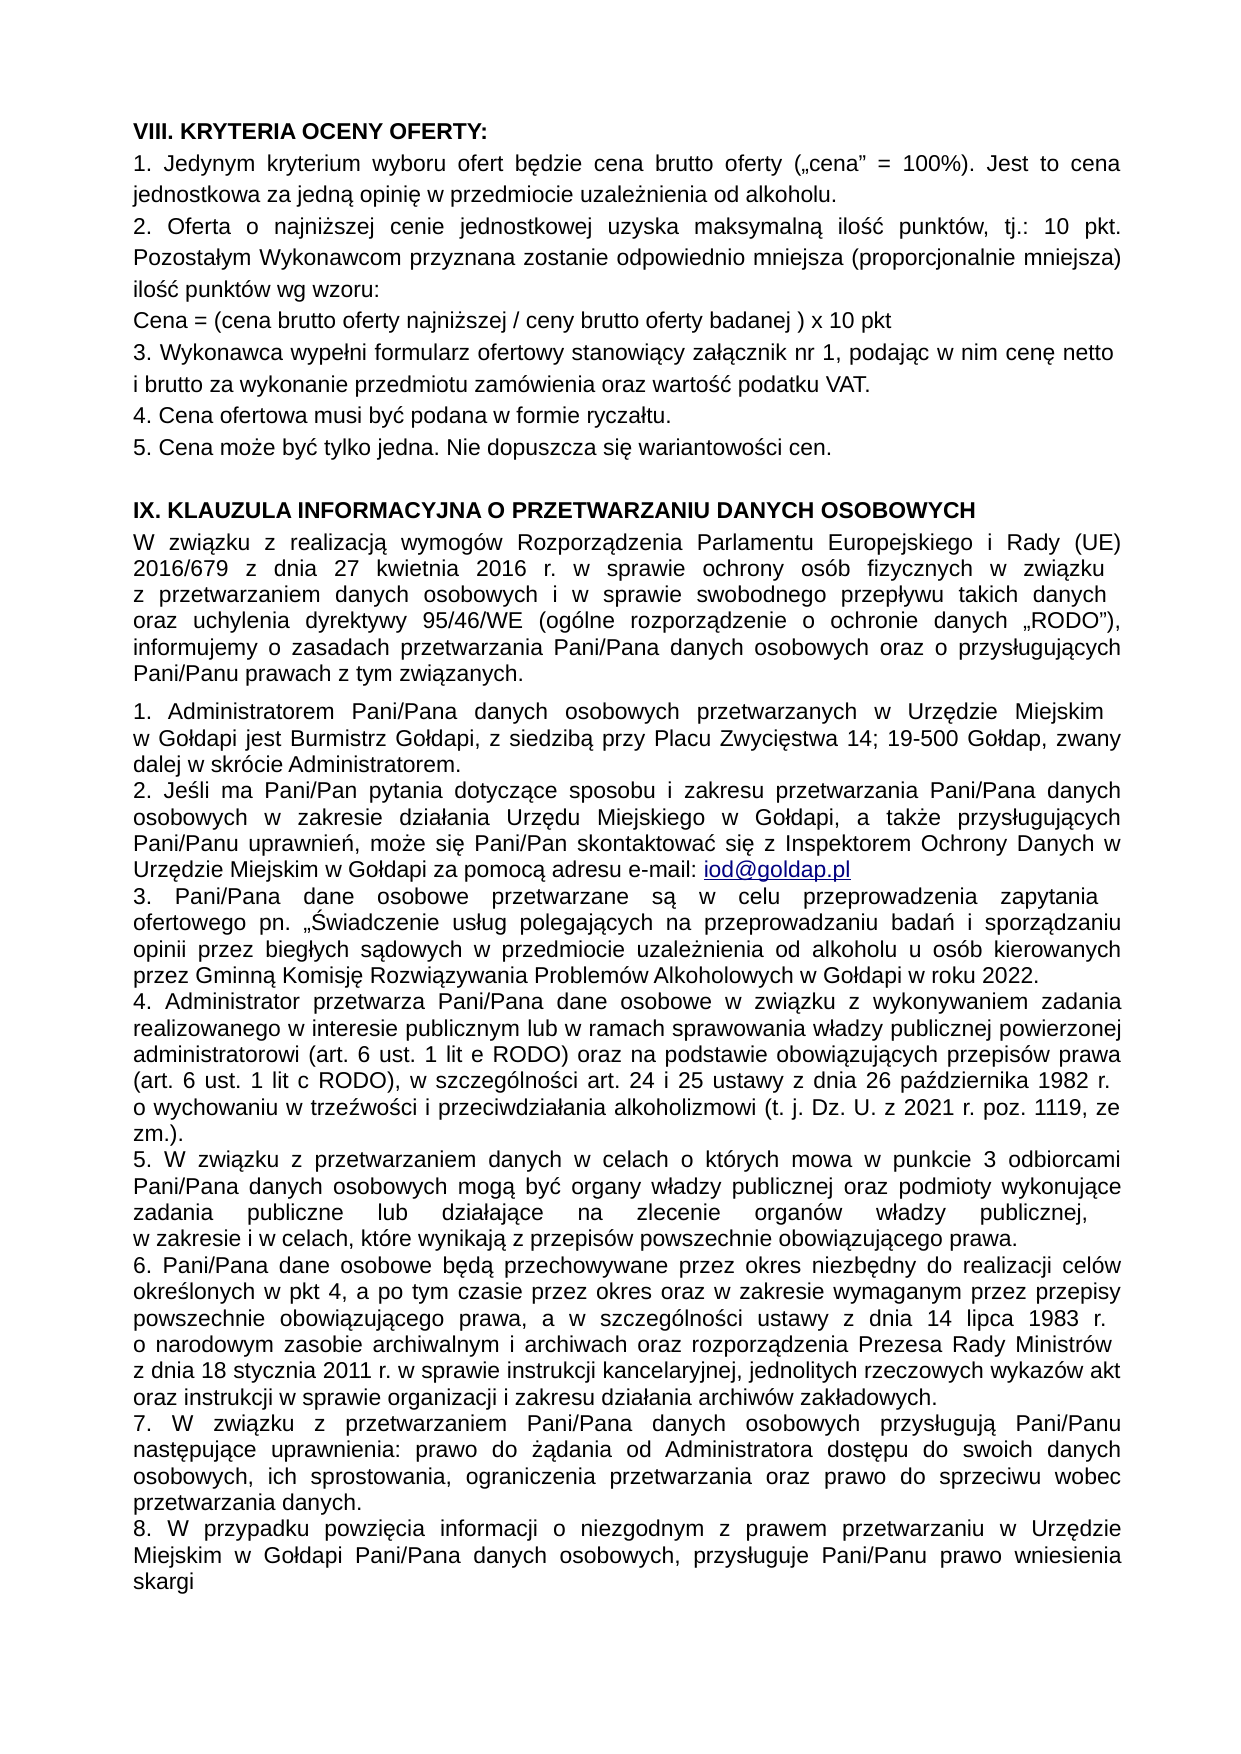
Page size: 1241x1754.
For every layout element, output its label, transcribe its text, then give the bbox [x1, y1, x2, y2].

text W związku z realizacją wymogów Rozporządzenia Parlamentu Europejskiego i Rady (UE) 2016/679 z dnia 27 kwietnia 2016 r. w sprawie ochrony osób fizycznych w związku z przetwarzaniem danych osobowych i w sprawie swobodnego przepływu takich danych oraz uchylenia dyrektywy 95/46/WE (ogólne rozporządzenie o ochronie danych „RODO”), informujemy o zasadach przetwarzania Pani/Pana danych osobowych oraz o przysługujących Pani/Panu prawach z tym związanych. [133, 528, 1122, 687]
text 1. Jedynym kryterium wyboru ofert będzie cena brutto oferty („cena” = 100%). Jest to cena jednostkowa za jedną opinię w przedmiocie uzależnienia od alkoholu. [133, 150, 1122, 208]
text 4. Administrator przetwarza Pani/Pana dane osobowe w związku z wykonywaniem zadania realizowanego w interesie publicznym lub w ramach sprawowania władzy publicznej powierzonej administratorowi (art. 6 ust. 1 lit e RODO) oraz na podstawie obowiązujących przepisów prawa (art. 6 ust. 1 lit c RODO), w szczególności art. 24 i 25 ustawy z dnia 26 października 1982 r. o wychowaniu w trzeźwości i przeciwdziałania alkoholizmowi (t. j. Dz. U. z 2021 r. poz. 1119, ze zm.). [133, 988, 1122, 1146]
text 5. Cena może być tylko jedna. Nie dopuszcza się wariantowości cen. [133, 434, 1004, 460]
text 7. W związku z przetwarzaniem Pani/Pana danych osobowych przysługują Pani/Panu następujące uprawnienia: prawo do żądania od Administratora dostępu do swoich danych osobowych, ich sprostowania, ograniczenia przetwarzania oraz prawo do sprzeciwu wobec przetwarzania danych. [133, 1410, 1122, 1515]
text 8. W przypadku powzięcia informacji o niezgodnym z prawem przetwarzaniu w Urzędzie Miejskim w Gołdapi Pani/Pana danych osobowych, przysługuje Pani/Panu prawo wniesienia skargi [133, 1515, 1122, 1594]
text 1. Administratorem Pani/Pana danych osobowych przetwarzanych w Urzędzie Miejskim w Gołdapi jest Burmistrz Gołdapi, z siedzibą przy Placu Zwycięstwa 14; 19-500 Gołdap, zwany dalej w skrócie Administratorem. [133, 698, 1122, 777]
text 3. Pani/Pana dane osobowe przetwarzane są w celu przeprowadzenia zapytania ofertowego pn. „Świadczenie usług polegających na przeprowadzaniu badań i sporządzaniu opinii przez biegłych sądowych w przedmiocie uzależnienia od alkoholu u osób kierowanych przez Gminną Komisję Rozwiązywania Problemów Alkoholowych w Gołdapi w roku 2022. [133, 883, 1122, 988]
text 2. Oferta o najniższej cenie jednostkowej uzyska maksymalną ilość punktów, tj.: 10 pkt. Pozostałym Wykonawcom przyznana zostanie odpowiednio mniejsza (proporcjonalnie mniejsza) ilość punktów wg wzoru: [133, 213, 1122, 302]
text VIII. KRYTERIA OCENY OFERTY: [133, 118, 1122, 144]
text 4. Cena ofertowa musi być podana w formie ryczałtu. [133, 402, 1004, 428]
text Cena = (cena brutto oferty najniższej / ceny brutto oferty badanej ) x 10 pkt [133, 307, 1122, 334]
text 2. Jeśli ma Pani/Pan pytania dotyczące sposobu i zakresu przetwarzania Pani/Pana danych osobowych w zakresie działania Urzędu Miejskiego w Gołdapi, a także przysługujących Pani/Panu uprawnień, może się Pani/Pan skontaktować się z Inspektorem Ochrony Danych w Urzędzie Miejskim w Gołdapi za pomocą adresu e-mail: iod@goldap.pl [133, 777, 1122, 883]
text 3. Wykonawca wypełni formularz ofertowy stanowiący załącznik nr 1, podając w nim cenę netto i brutto za wykonanie przedmiotu zamówienia oraz wartość podatku VAT. [133, 339, 1122, 397]
text IX. KLAUZULA INFORMACYJNA O PRZETWARZANIU DANYCH OSOBOWYCH [133, 497, 1122, 523]
text 5. W związku z przetwarzaniem danych w celach o których mowa w punkcie 3 odbiorcami Pani/Pana danych osobowych mogą być organy władzy publicznej oraz podmioty wykonujące zadania publiczne lub działające na zlecenie organów władzy publicznej, w zakresie i w celach, które wynikają z przepisów powszechnie obowiązującego prawa. [133, 1146, 1122, 1252]
text 6. Pani/Pana dane osobowe będą przechowywane przez okres niezbędny do realizacji celów określonych w pkt 4, a po tym czasie przez okres oraz w zakresie wymaganym przez przepisy powszechnie obowiązującego prawa, a w szczególności ustawy z dnia 14 lipca 1983 r. o narodowym zasobie archiwalnym i archiwach oraz rozporządzenia Prezesa Rady Ministrów z dnia 18 stycznia 2011 r. w sprawie instrukcji kancelaryjnej, jednolitych rzeczowych wykazów akt oraz instrukcji w sprawie organizacji i zakresu działania archiwów zakładowych. [133, 1252, 1122, 1410]
